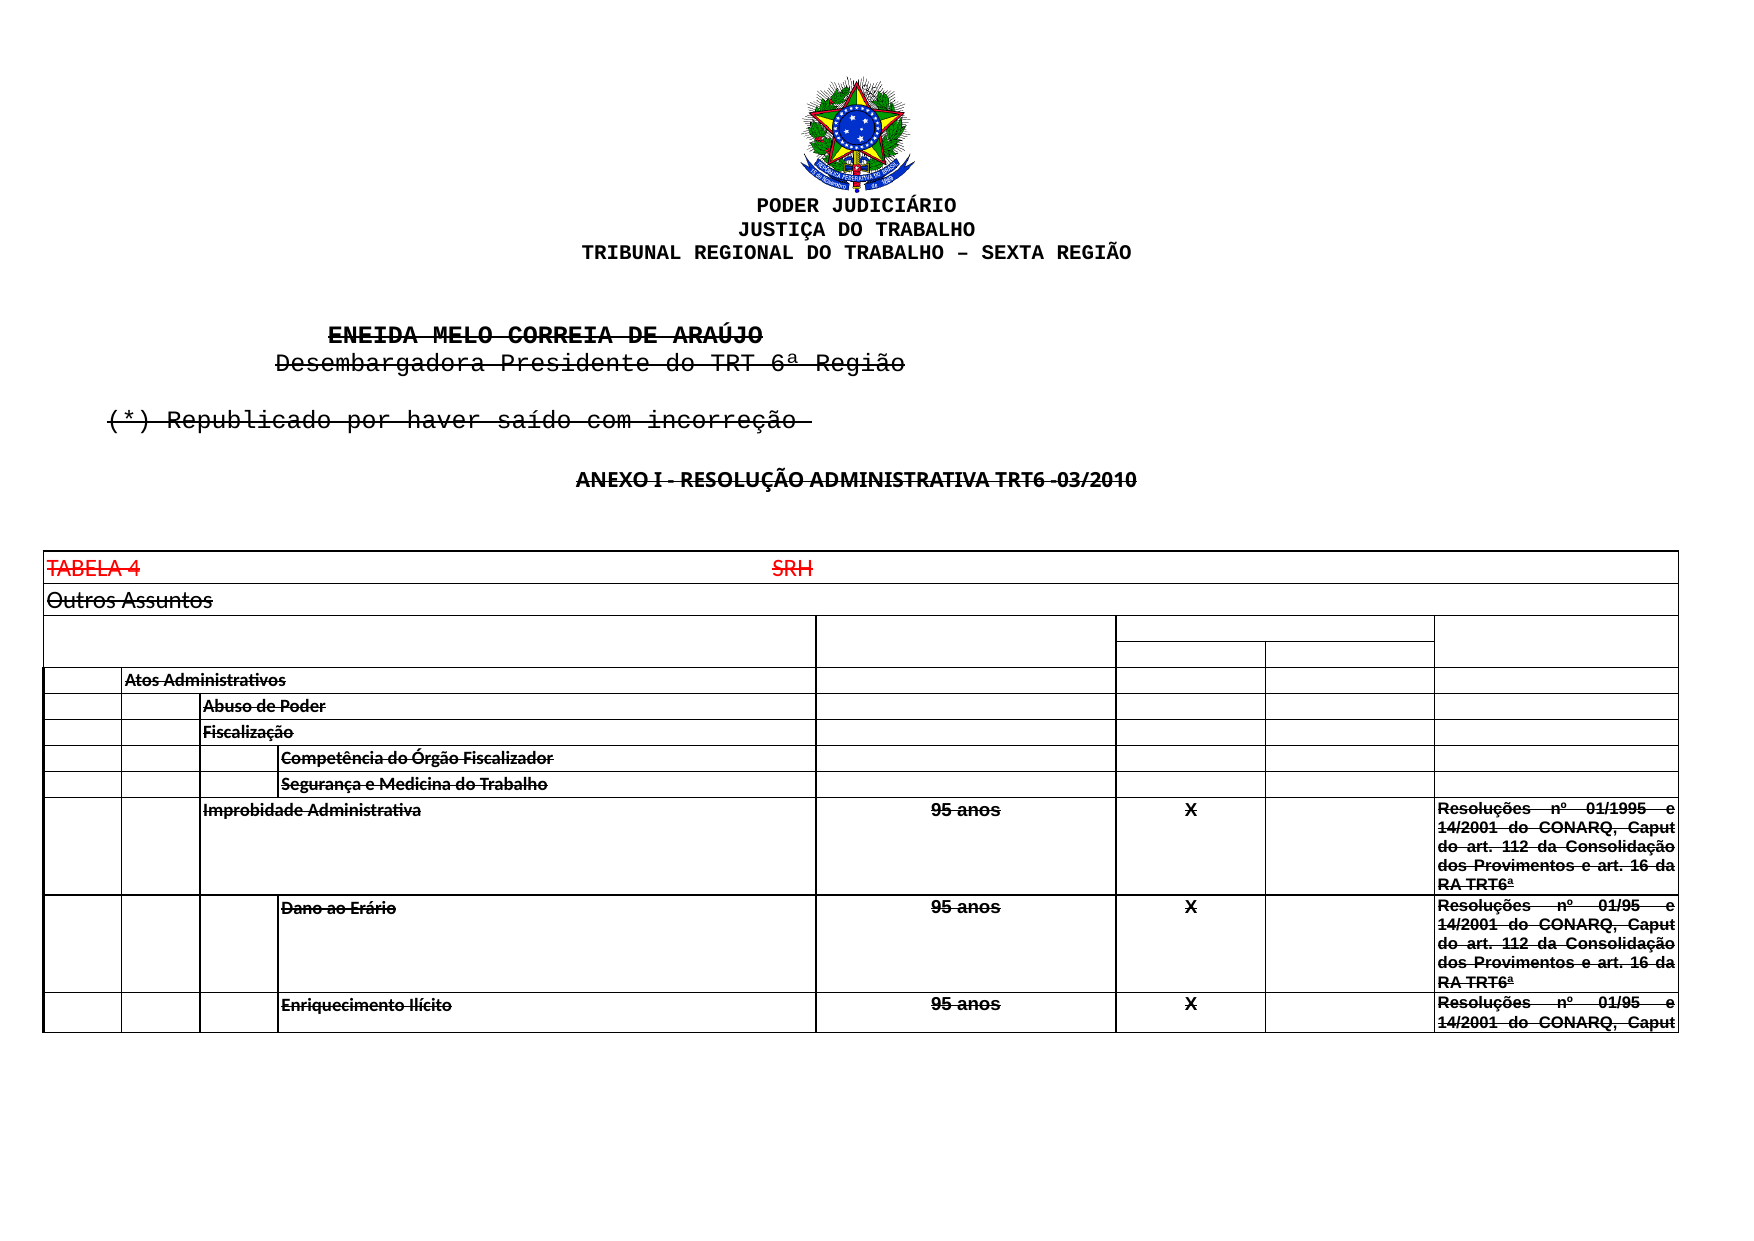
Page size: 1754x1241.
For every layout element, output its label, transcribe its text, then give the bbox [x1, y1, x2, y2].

table_cell [45, 993, 121, 1032]
table_cell [1266, 694, 1434, 719]
table_cell [1266, 668, 1434, 693]
table_header [200, 552, 278, 582]
table_cell [1117, 746, 1265, 771]
table_cell [356, 584, 816, 614]
table_cell 95 anos [817, 798, 1115, 894]
subtitle (*) Republicado por haver saído com incorreção [106, 408, 1606, 436]
table_cell [201, 772, 277, 797]
table_cell Resoluções nº 01/1995 e 14/2001 do CONARQ, Caput do art. 112 da Consolidação dos Provimentos e art. 16 da RA TRT6ª [1435, 798, 1678, 894]
table_cell [1435, 772, 1678, 797]
table_cell [356, 641, 815, 667]
table_cell Outros Assuntos [44, 584, 356, 614]
table_cell [1266, 798, 1434, 894]
table_cell Enriquecimento Ilícito [279, 993, 815, 1032]
table_cell Competência do Órgão Fiscalizador [279, 746, 815, 771]
table_cell [122, 720, 199, 745]
subtitle Desembargadora Presidente do TRT 6ª Região [106, 351, 1606, 379]
table_cell [816, 584, 1678, 614]
table_cell [1117, 668, 1265, 693]
table_cell [817, 746, 1115, 771]
table_header SRH [356, 552, 816, 582]
table_cell [1435, 694, 1678, 719]
table_cell [278, 641, 356, 667]
table_cell [122, 993, 199, 1032]
table_cell X [1117, 896, 1265, 992]
table_cell [45, 668, 121, 693]
table_cell [1117, 694, 1265, 719]
table_cell [45, 896, 121, 992]
table_cell [817, 694, 1115, 719]
table_cell PRESERVA [1266, 642, 1434, 667]
table_cell X [1117, 798, 1265, 894]
table_cell [1266, 993, 1434, 1032]
table_header TABELA 4 [44, 552, 200, 582]
table_cell Atos Administrativos [122, 668, 815, 693]
table_cell [45, 746, 121, 771]
table_cell [45, 720, 121, 745]
table_cell [122, 896, 199, 992]
table_cell [200, 641, 278, 667]
table_cell Destinação Final [1117, 616, 1434, 641]
table_cell 95 anos [817, 993, 1115, 1032]
table_cell [1266, 896, 1434, 992]
table_cell DIREITO ADMINISTRATIVO E OUTRAS MATÉRIAS DE DIREITO PÚBLICO [44, 616, 815, 641]
table_cell [817, 668, 1115, 693]
table_cell Improbidade Administrativa [201, 798, 815, 894]
table_header [816, 552, 1678, 582]
subtitle ENEIDA MELO CORREIA DE ARAÚJO [328, 323, 1606, 351]
table_cell Prazo de Guarda no Arquivo Intermediário [817, 616, 1115, 667]
table_cell [201, 993, 277, 1032]
table_cell Resoluções nº 01/95 e 14/2001 do CONARQ, Caput [1435, 993, 1678, 1032]
table_cell [122, 746, 199, 771]
table_cell [121, 641, 200, 667]
table_cell [122, 772, 199, 797]
table_cell Segurança e Medicina do Trabalho [279, 772, 815, 797]
table_cell Fiscalização [201, 720, 815, 745]
table_cell [45, 772, 121, 797]
table_cell [1266, 746, 1434, 771]
table_cell Resoluções nº 01/95 e 14/2001 do CONARQ, Caput do art. 112 da Consolidação dos Provimentos e art. 16 da RA TRT6ª [1435, 896, 1678, 992]
table_cell Dano ao Erário [279, 896, 815, 992]
table_cell [1435, 746, 1678, 771]
table_cell [1435, 641, 1678, 667]
picture [794, 73, 918, 195]
table_cell [817, 772, 1115, 797]
table_cell [45, 798, 121, 894]
table_cell [44, 641, 121, 667]
table_header [278, 552, 356, 582]
table_cell [122, 798, 199, 894]
table_cell ELIMINA [1117, 642, 1265, 667]
table_cell [1266, 720, 1434, 745]
table_cell [1266, 772, 1434, 797]
table_cell 95 anos [817, 896, 1115, 992]
table_cell [1117, 772, 1265, 797]
table_cell [201, 896, 277, 992]
table_cell [1435, 668, 1678, 693]
table_cell [122, 694, 199, 719]
table_cell Abuso de Poder [201, 694, 815, 719]
table_cell [1117, 720, 1265, 745]
table_cell JUSTIFICATIVA [1435, 616, 1678, 641]
table_cell X [1117, 993, 1265, 1032]
table_cell [45, 694, 121, 719]
table_cell [201, 746, 277, 771]
text ANEXO I - RESOLUÇÃO ADMINISTRATIVA TRT6 -03/2010 [106, 465, 1606, 493]
table_cell [1435, 720, 1678, 745]
table_cell [817, 720, 1115, 745]
